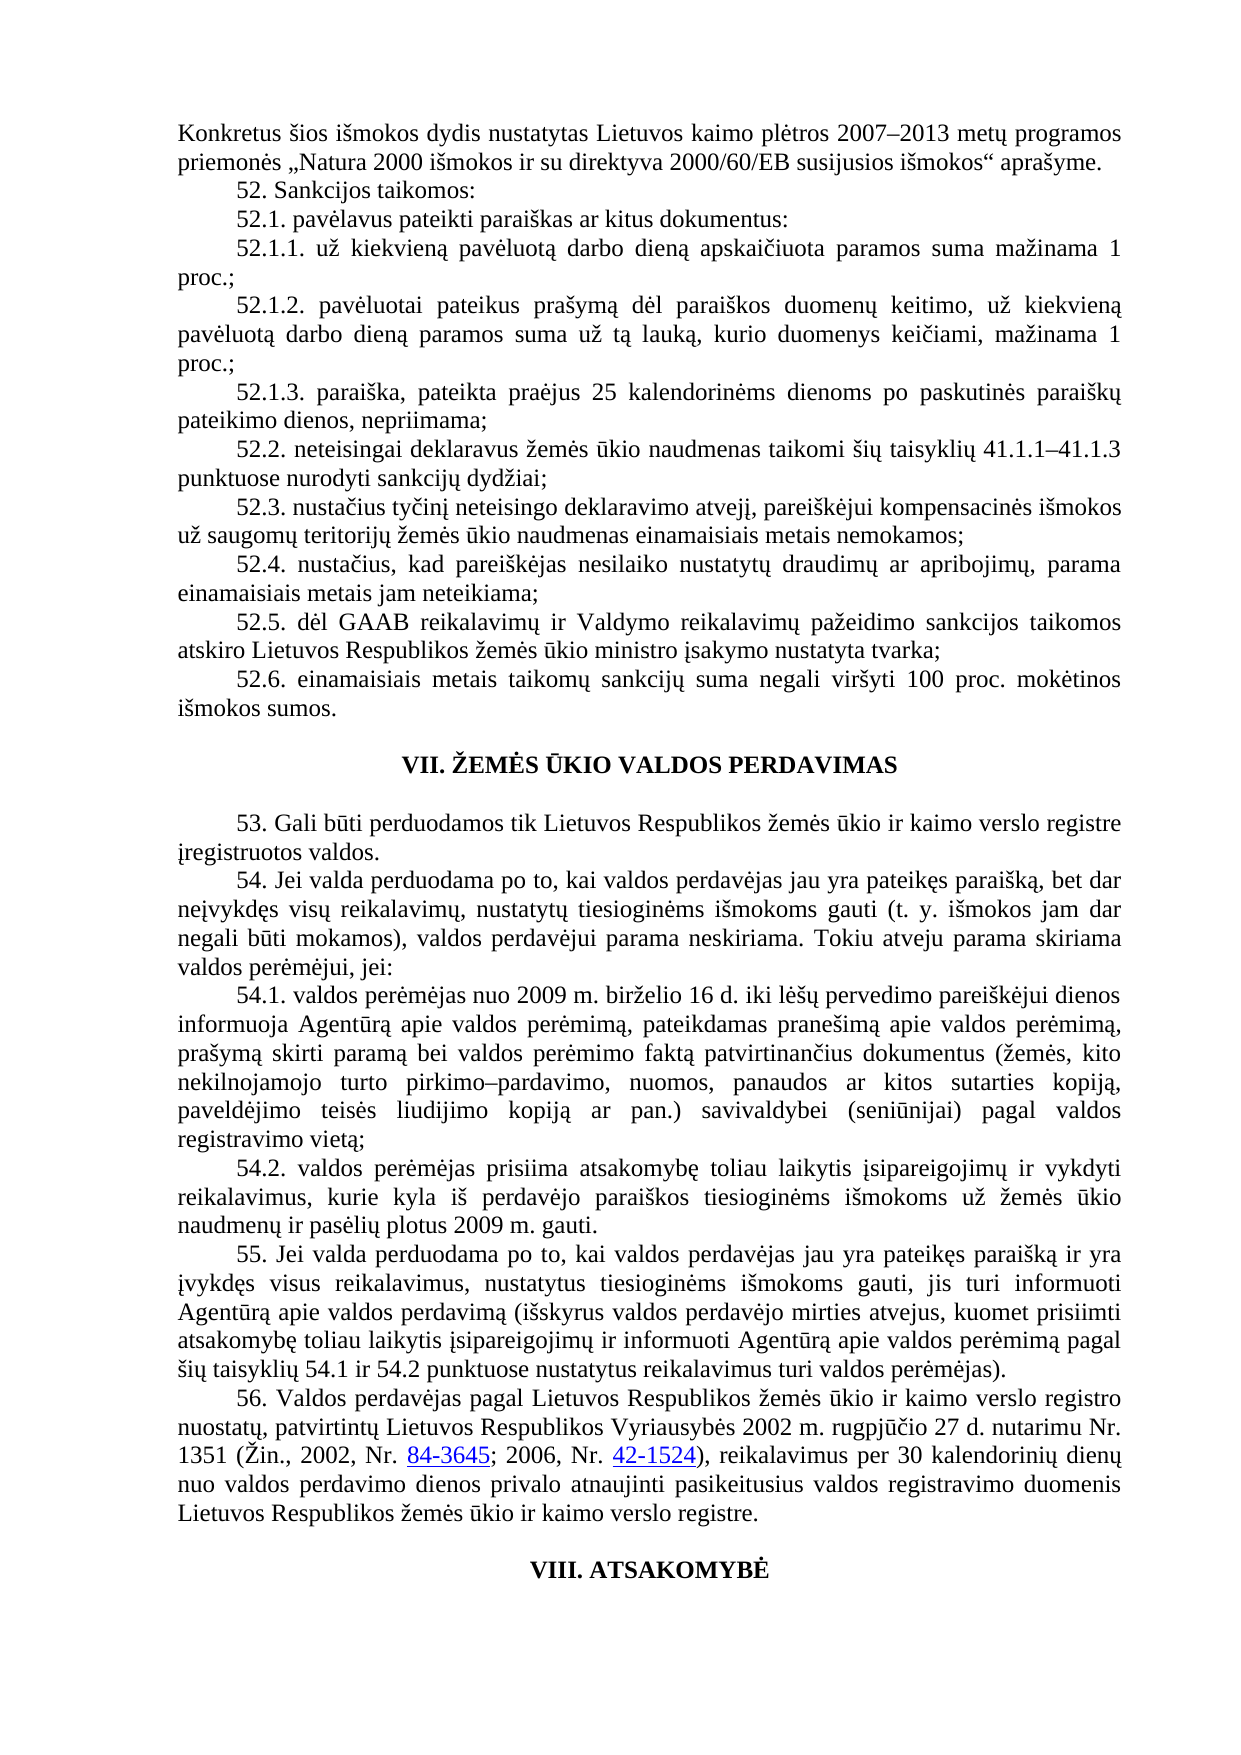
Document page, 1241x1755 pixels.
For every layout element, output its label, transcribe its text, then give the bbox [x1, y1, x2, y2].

text 56. Valdos perdavėjas pagal Lietuvos Respublikos žemės ūkio ir kaimo verslo registro nuostatų, patvirtintų Lietuvos Respublikos Vyriausybės 2002 m. rugpjūčio 27 d. nutarimu Nr. 1351 (Žin., 2002, Nr. 84-3645; 2006, Nr. 42-1524), reikalavimus per 30 kalendorinių dienų nuo valdos perdavimo dienos privalo atnaujinti pasikeitusius valdos registravimo duomenis Lietuvos Respublikos žemės ūkio ir kaimo verslo registre. [177, 1383, 1122, 1527]
text 52.3. nustačius tyčinį neteisingo deklaravimo atvejį, pareiškėjui kompensacinės išmokos už saugomų teritorijų žemės ūkio naudmenas einamaisiais metais nemokamos; [177, 492, 1122, 549]
text 54.1. valdos perėmėjas nuo 2009 m. birželio 16 d. iki lėšų pervedimo pareiškėjui dienos informuoja Agentūrą apie valdos perėmimą, pateikdamas pranešimą apie valdos perėmimą, prašymą skirti paramą bei valdos perėmimo faktą patvirtinančius dokumentus (žemės, kito nekilnojamojo turto pirkimo–pardavimo, nuomos, panaudos ar kitos sutarties kopiją, paveldėjimo teisės liudijimo kopiją ar pan.) savivaldybei (seniūnijai) pagal valdos registravimo vietą; [177, 981, 1122, 1153]
text Konkretus šios išmokos dydis nustatytas Lietuvos kaimo plėtros 2007–2013 metų programos priemonės „Natura 2000 išmokos ir su direktyva 2000/60/EB susijusios išmokos“ aprašyme. [177, 118, 1122, 176]
text 54. Jei valda perduodama po to, kai valdos perdavėjas jau yra pateikęs paraišką, bet dar neįvykdęs visų reikalavimų, nustatytų tiesioginėms išmokoms gauti (t. y. išmokos jam dar negali būti mokamos), valdos perdavėjui parama neskiriama. Tokiu atveju parama skiriama valdos perėmėjui, jei: [177, 866, 1122, 981]
text 52. Sankcijos taikomos: [177, 176, 1122, 204]
text 52.2. neteisingai deklaravus žemės ūkio naudmenas taikomi šių taisyklių 41.1.1–41.1.3 punktuose nurodyti sankcijų dydžiai; [177, 434, 1122, 492]
text VIII. ATSAKOMYBĖ [177, 1556, 1122, 1584]
text 52.1.2. pavėluotai pateikus prašymą dėl paraiškos duomenų keitimo, už kiekvieną pavėluotą darbo dieną paramos suma už tą lauką, kurio duomenys keičiami, mažinama 1 proc.; [177, 291, 1122, 377]
text 52.1.3. paraiška, pateikta praėjus 25 kalendorinėms dienoms po paskutinės paraiškų pateikimo dienos, nepriimama; [177, 377, 1122, 434]
text VII. ŽEMĖS ŪKIO VALDOS PERDAVIMAS [177, 751, 1122, 779]
text 53. Gali būti perduodamos tik Lietuvos Respublikos žemės ūkio ir kaimo verslo registre įregistruotos valdos. [177, 808, 1122, 866]
text 52.1. pavėlavus pateikti paraiškas ar kitus dokumentus: [177, 204, 1122, 233]
text 52.6. einamaisiais metais taikomų sankcijų suma negali viršyti 100 proc. mokėtinos išmokos sumos. [177, 664, 1122, 722]
text 55. Jei valda perduodama po to, kai valdos perdavėjas jau yra pateikęs paraišką ir yra įvykdęs visus reikalavimus, nustatytus tiesioginėms išmokoms gauti, jis turi informuoti Agentūrą apie valdos perdavimą (išskyrus valdos perdavėjo mirties atvejus, kuomet prisiimti atsakomybę toliau laikytis įsipareigojimų ir informuoti Agentūrą apie valdos perėmimą pagal šių taisyklių 54.1 ir 54.2 punktuose nustatytus reikalavimus turi valdos perėmėjas). [177, 1239, 1122, 1383]
text 52.1.1. už kiekvieną pavėluotą darbo dieną apskaičiuota paramos suma mažinama 1 proc.; [177, 233, 1122, 291]
text 54.2. valdos perėmėjas prisiima atsakomybę toliau laikytis įsipareigojimų ir vykdyti reikalavimus, kurie kyla iš perdavėjo paraiškos tiesioginėms išmokoms už žemės ūkio naudmenų ir pasėlių plotus 2009 m. gauti. [177, 1153, 1122, 1239]
text 52.5. dėl GAAB reikalavimų ir Valdymo reikalavimų pažeidimo sankcijos taikomos atskiro Lietuvos Respublikos žemės ūkio ministro įsakymo nustatyta tvarka; [177, 607, 1122, 664]
text 52.4. nustačius, kad pareiškėjas nesilaiko nustatytų draudimų ar apribojimų, parama einamaisiais metais jam neteikiama; [177, 549, 1122, 607]
